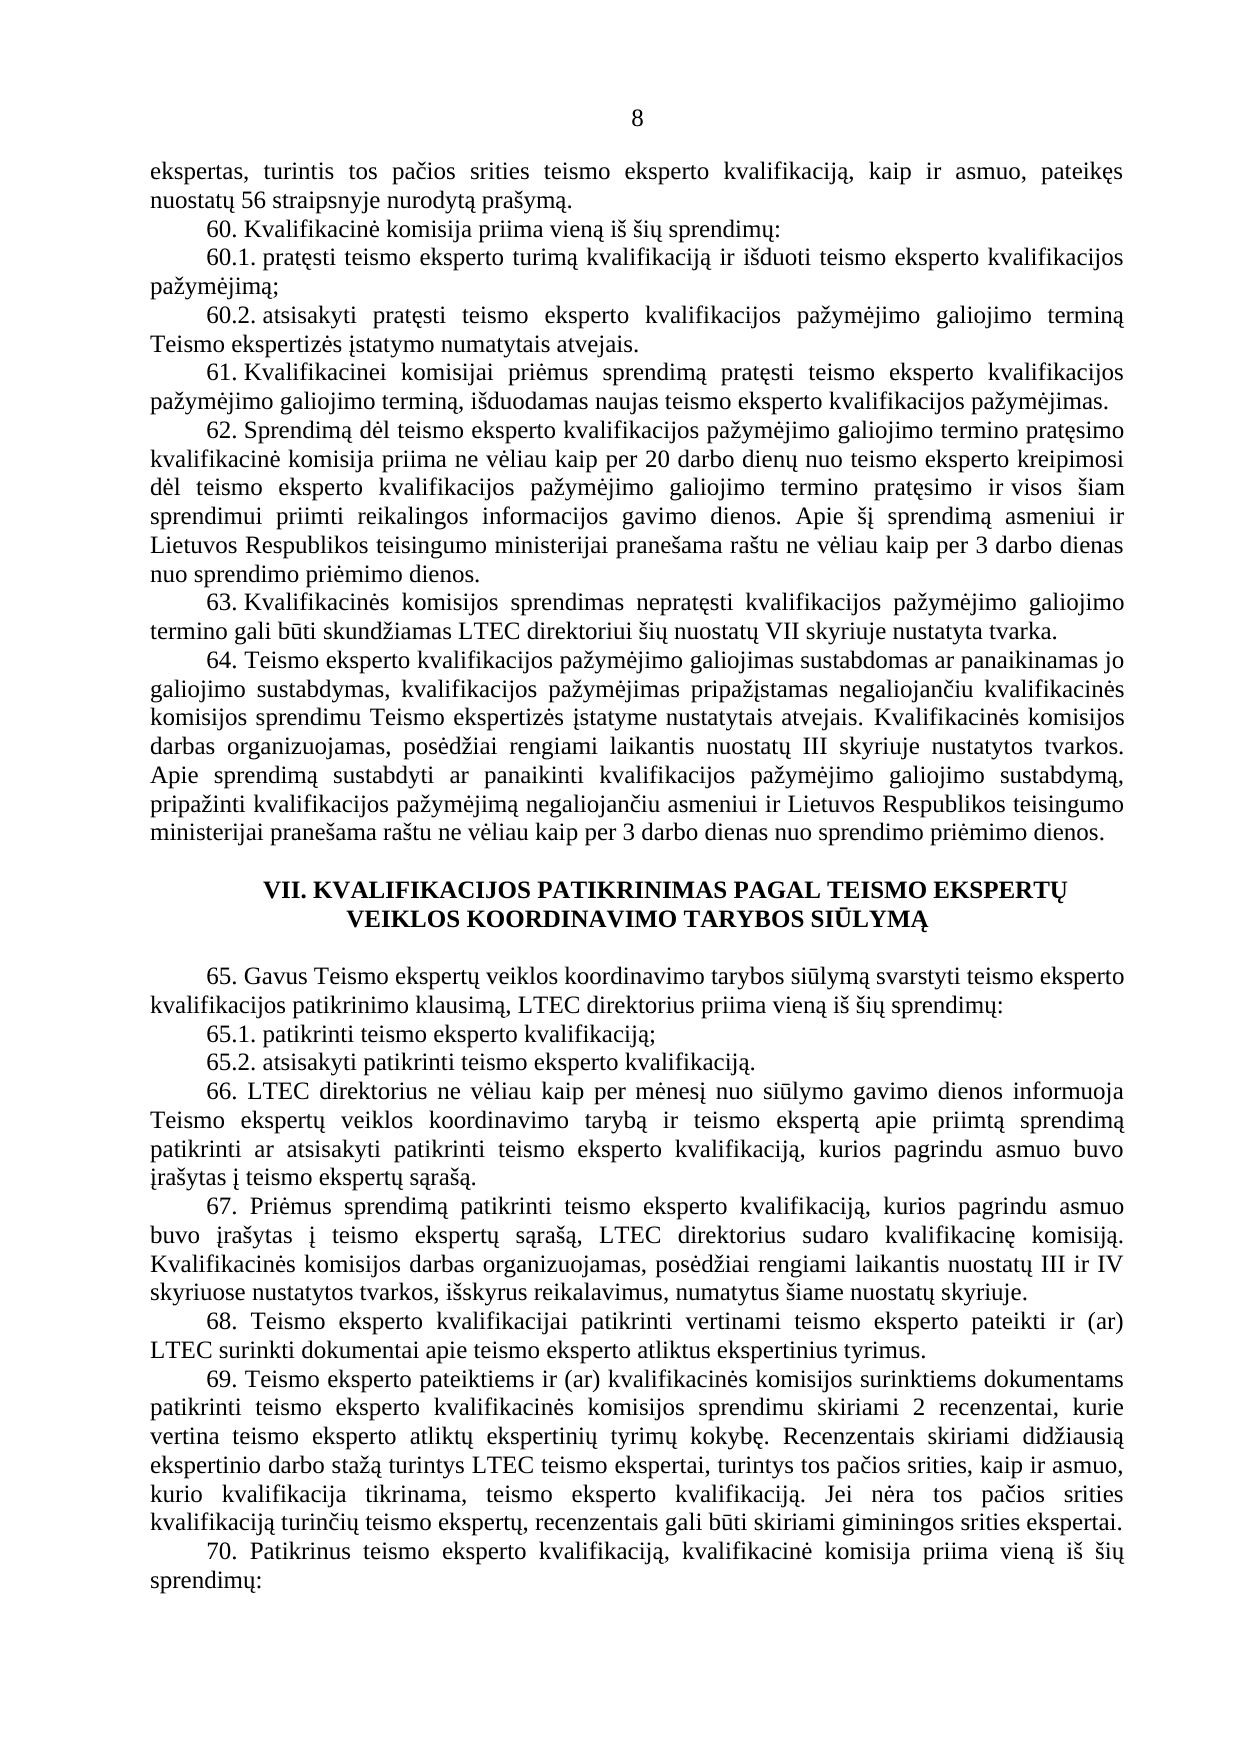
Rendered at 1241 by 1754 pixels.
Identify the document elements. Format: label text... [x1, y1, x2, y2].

text 63. Kvalifikacinės komisijos sprendimas nepratęsti kvalifikacijos pažymėjimo galiojimo termino gali būti skundžiamas LTEC direktoriui šių nuostatų VII skyriuje nustatyta tvarka. [150, 587, 1125, 645]
text 60.2. atsisakyti pratęsti teismo eksperto kvalifikacijos pažymėjimo galiojimo terminą Teismo ekspertizės įstatymo numatytais atvejais. [150, 300, 1125, 357]
text 60. Kvalifikacinė komisija priima vieną iš šių sprendimų: [150, 214, 1125, 242]
text 60.1. pratęsti teismo eksperto turimą kvalifikaciją ir išduoti teismo eksperto kvalifikacijos pažymėjimą; [150, 242, 1125, 300]
text 68. Teismo eksperto kvalifikacijai patikrinti vertinami teismo eksperto pateikti ir (ar) LTEC surinkti dokumentai apie teismo eksperto atliktus ekspertinius tyrimus. [150, 1306, 1125, 1364]
text 62. Sprendimą dėl teismo eksperto kvalifikacijos pažymėjimo galiojimo termino pratęsimo kvalifikacinė komisija priima ne vėliau kaip per 20 darbo dienų nuo teismo eksperto kreipimosi dėl teismo eksperto kvalifikacijos pažymėjimo galiojimo termino pratęsimo ir visos šiam sprendimui priimti reikalingos informacijos gavimo dienos. Apie šį sprendimą asmeniui ir Lietuvos Respublikos teisingumo ministerijai pranešama raštu ne vėliau kaip per 3 darbo dienas nuo sprendimo priėmimo dienos. [150, 415, 1125, 587]
text 70. Patikrinus teismo eksperto kvalifikaciją, kvalifikacinė komisija priima vieną iš šių sprendimų: [150, 1536, 1125, 1594]
text ekspertas, turintis tos pačios srities teismo eksperto kvalifikaciją, kaip ir asmuo, pateikęs nuostatų 56 straipsnyje nurodytą prašymą. [150, 156, 1125, 214]
text 67. Priėmus sprendimą patikrinti teismo eksperto kvalifikaciją, kurios pagrindu asmuo buvo įrašytas į teismo ekspertų sąrašą, LTEC direktorius sudaro kvalifikacinę komisiją. Kvalifikacinės komisijos darbas organizuojamas, posėdžiai rengiami laikantis nuostatų III ir IV skyriuose nustatytos tvarkos, išskyrus reikalavimus, numatytus šiame nuostatų skyriuje. [150, 1191, 1125, 1306]
text 61. Kvalifikacinei komisijai priėmus sprendimą pratęsti teismo eksperto kvalifikacijos pažymėjimo galiojimo terminą, išduodamas naujas teismo eksperto kvalifikacijos pažymėjimas. [150, 357, 1125, 415]
text 64. Teismo eksperto kvalifikacijos pažymėjimo galiojimas sustabdomas ar panaikinamas jo galiojimo sustabdymas, kvalifikacijos pažymėjimas pripažįstamas negaliojančiu kvalifikacinės komisijos sprendimu Teismo ekspertizės įstatyme nustatytais atvejais. Kvalifikacinės komisijos darbas organizuojamas, posėdžiai rengiami laikantis nuostatų III skyriuje nustatytos tvarkos. Apie sprendimą sustabdyti ar panaikinti kvalifikacijos pažymėjimo galiojimo sustabdymą, pripažinti kvalifikacijos pažymėjimą negaliojančiu asmeniui ir Lietuvos Respublikos teisingumo ministerijai pranešama raštu ne vėliau kaip per 3 darbo dienas nuo sprendimo priėmimo dienos. [150, 645, 1125, 846]
text 65. Gavus Teismo ekspertų veiklos koordinavimo tarybos siūlymą svarstyti teismo eksperto kvalifikacijos patikrinimo klausimą, LTEC direktorius priima vieną iš šių sprendimų: [150, 961, 1125, 1019]
text 66. LTEC direktorius ne vėliau kaip per mėnesį nuo siūlymo gavimo dienos informuoja Teismo ekspertų veiklos koordinavimo tarybą ir teismo ekspertą apie priimtą sprendimą patikrinti ar atsisakyti patikrinti teismo eksperto kvalifikaciją, kurios pagrindu asmuo buvo įrašytas į teismo ekspertų sąrašą. [150, 1076, 1125, 1191]
text VII. KVALIFIKACIJOS PATIKRINIMAS PAGAL TEISMO EKSPERTŲ VEIKLOS KOORDINAVIMO TARYBOS SIŪLYMĄ [150, 875, 1125, 932]
text 65.2. atsisakyti patikrinti teismo eksperto kvalifikaciją. [150, 1047, 1125, 1076]
text 69. Teismo eksperto pateiktiems ir (ar) kvalifikacinės komisijos surinktiems dokumentams patikrinti teismo eksperto kvalifikacinės komisijos sprendimu skiriami 2 recenzentai, kurie vertina teismo eksperto atliktų ekspertinių tyrimų kokybę. Recenzentais skiriami didžiausią ekspertinio darbo stažą turintys LTEC teismo ekspertai, turintys tos pačios srities, kaip ir asmuo, kurio kvalifikacija tikrinama, teismo eksperto kvalifikaciją. Jei nėra tos pačios srities kvalifikaciją turinčių teismo ekspertų, recenzentais gali būti skiriami giminingos srities ekspertai. [150, 1364, 1125, 1536]
text 65.1. patikrinti teismo eksperto kvalifikaciją; [150, 1019, 1125, 1047]
